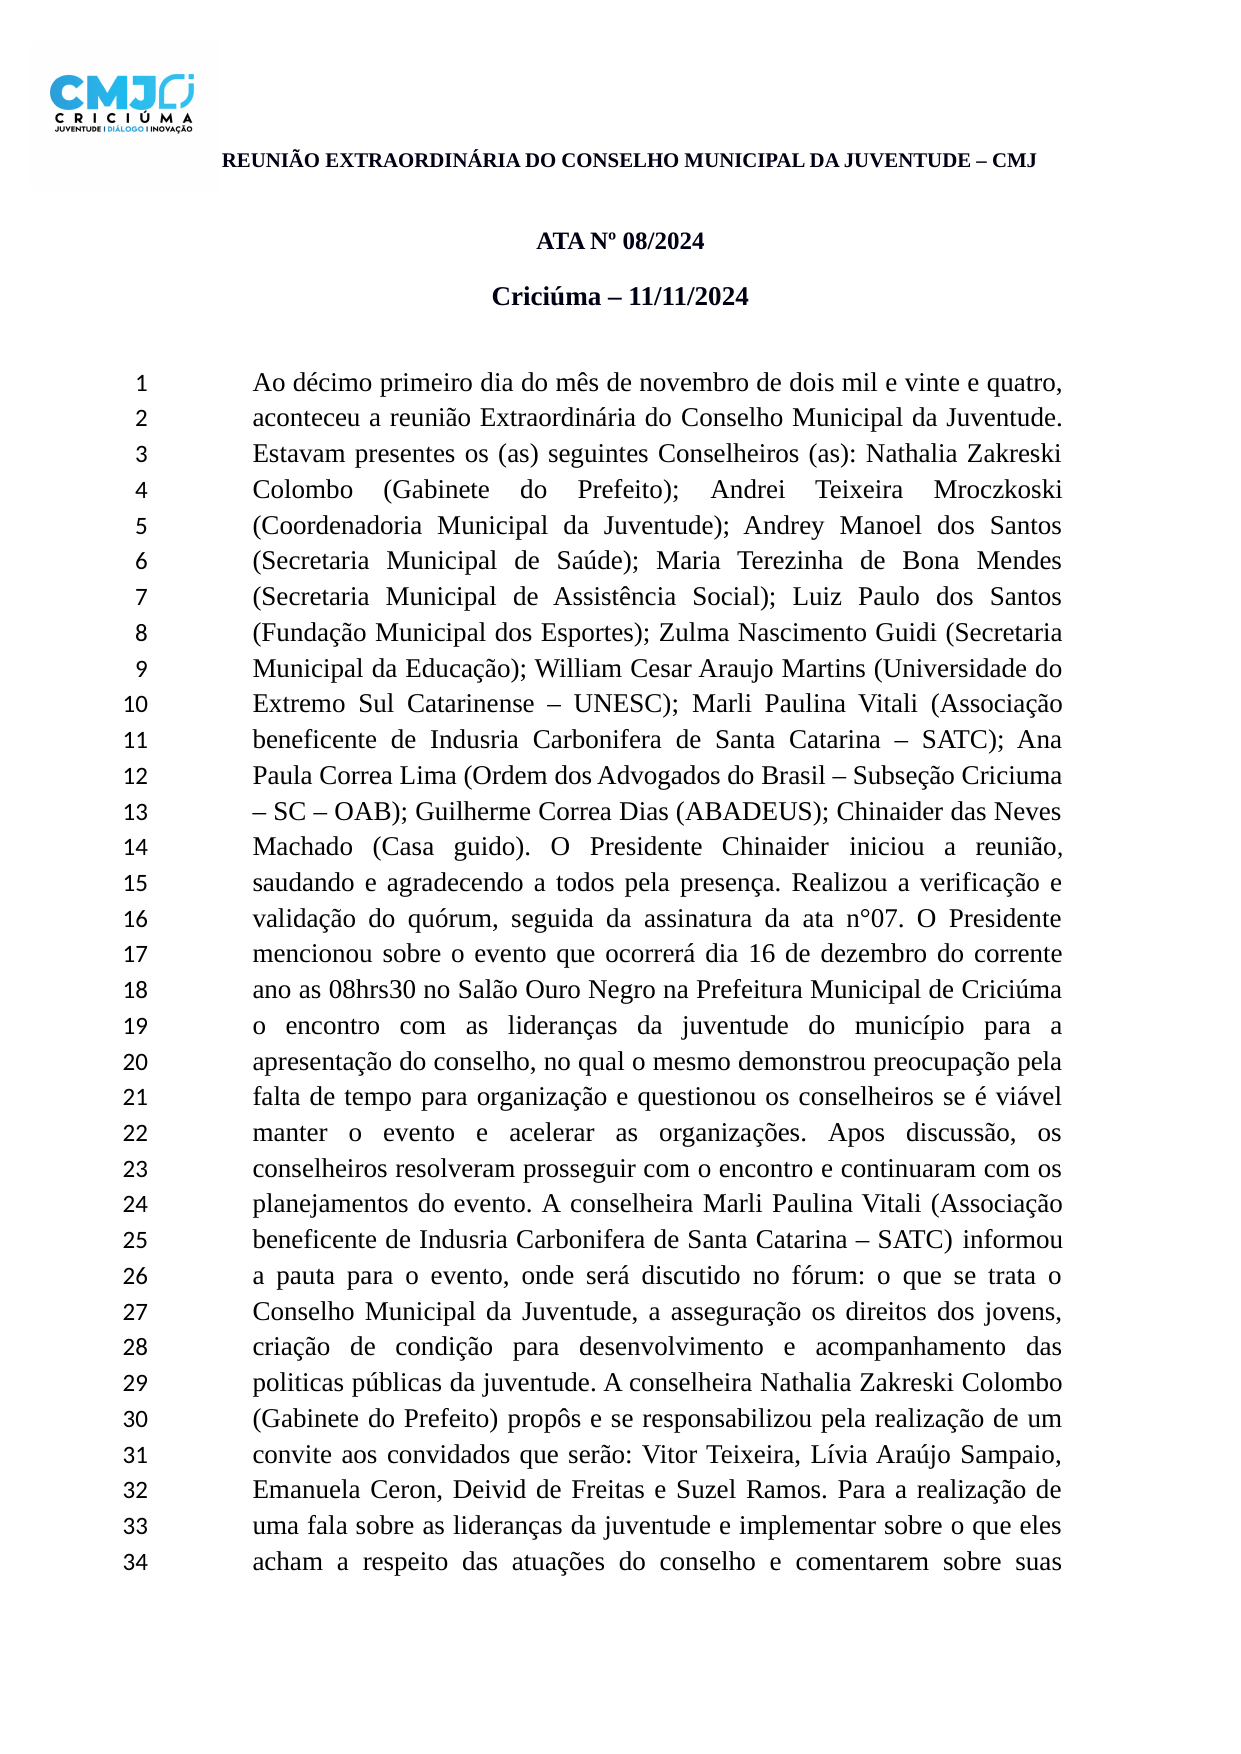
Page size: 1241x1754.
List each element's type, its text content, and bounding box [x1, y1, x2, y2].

list Ao décimo primeiro dia do mês de novembro de dois mil e vinte e quatro, aconteceu a reunião Extraordinária do Conselho Municipal da Juventude. Estavam presentes os (as) seguintes Conselheiros (as): Nathalia Zakreski Colombo (Gabinete do Prefeito); Andrei Teixeira Mroczkoski (Coordenadoria Municipal da Juventude); Andrey Manoel dos Santos (Secretaria Municipal de Saúde); Maria Terezinha de Bona Mendes (Secretaria Municipal de Assistência Social); Luiz Paulo dos Santos (Fundação Municipal dos Esportes); Zulma Nascimento Guidi (Secretaria Municipal da Educação); William Cesar Araujo Martins (Universidade do Extremo Sul Catarinense – UNESC); Marli Paulina Vitali (Associação beneficente de Indusria Carbonifera de Santa Catarina – SATC); Ana Paula Correa Lima (Ordem dos Advogados do Brasil – Subseção Criciuma – SC – OAB); Guilherme Correa Dias (ABADEUS); Chinaider das Neves Machado (Casa guido). O Presidente Chinaider iniciou a reunião, saudando e agradecendo a todos pela presença. Realizou a verificação e validação do quórum, seguida da assinatura da ata n°07. O Presidente mencionou sobre o evento que ocorrerá dia 16 de dezembro do corrente ano as 08hrs30 no Salão Ouro Negro na Prefeitura Municipal de Criciúma o encontro com as lideranças da juventude do município para a apresentação do conselho, no qual o mesmo demonstrou preocupação pela falta de tempo para organização e questionou os conselheiros se é viável manter o evento e acelerar as organizações. Apos discussão, os conselheiros resolveram prosseguir com o encontro e continuaram com os planejamentos do evento. A conselheira Marli Paulina Vitali (Associação beneficente de Indusria Carbonifera de Santa Catarina – SATC) informou a pauta para o evento, onde será discutido no fórum: o que se trata o Conselho Municipal da Juventude, a asseguração os direitos dos jovens, criação de condição para desenvolvimento e acompanhamento das politicas públicas da juventude. A conselheira Nathalia Zakreski Colombo (Gabinete do Prefeito) propôs e se responsabilizou pela realização de um convite aos convidados que serão: Vitor Teixeira, Lívia Araújo Sampaio, Emanuela Ceron, Deivid de Freitas e Suzel Ramos. Para a realização de uma fala sobre as lideranças da juventude e implementar sobre o que eles acham a respeito das atuações do conselho e comentarem sobre suas [215, 366, 1063, 1576]
text ATA Nº 08/2024 [177, 226, 1063, 255]
picture [30, 41, 220, 190]
text Criciúma – 11/11/2024 [177, 280, 1063, 311]
